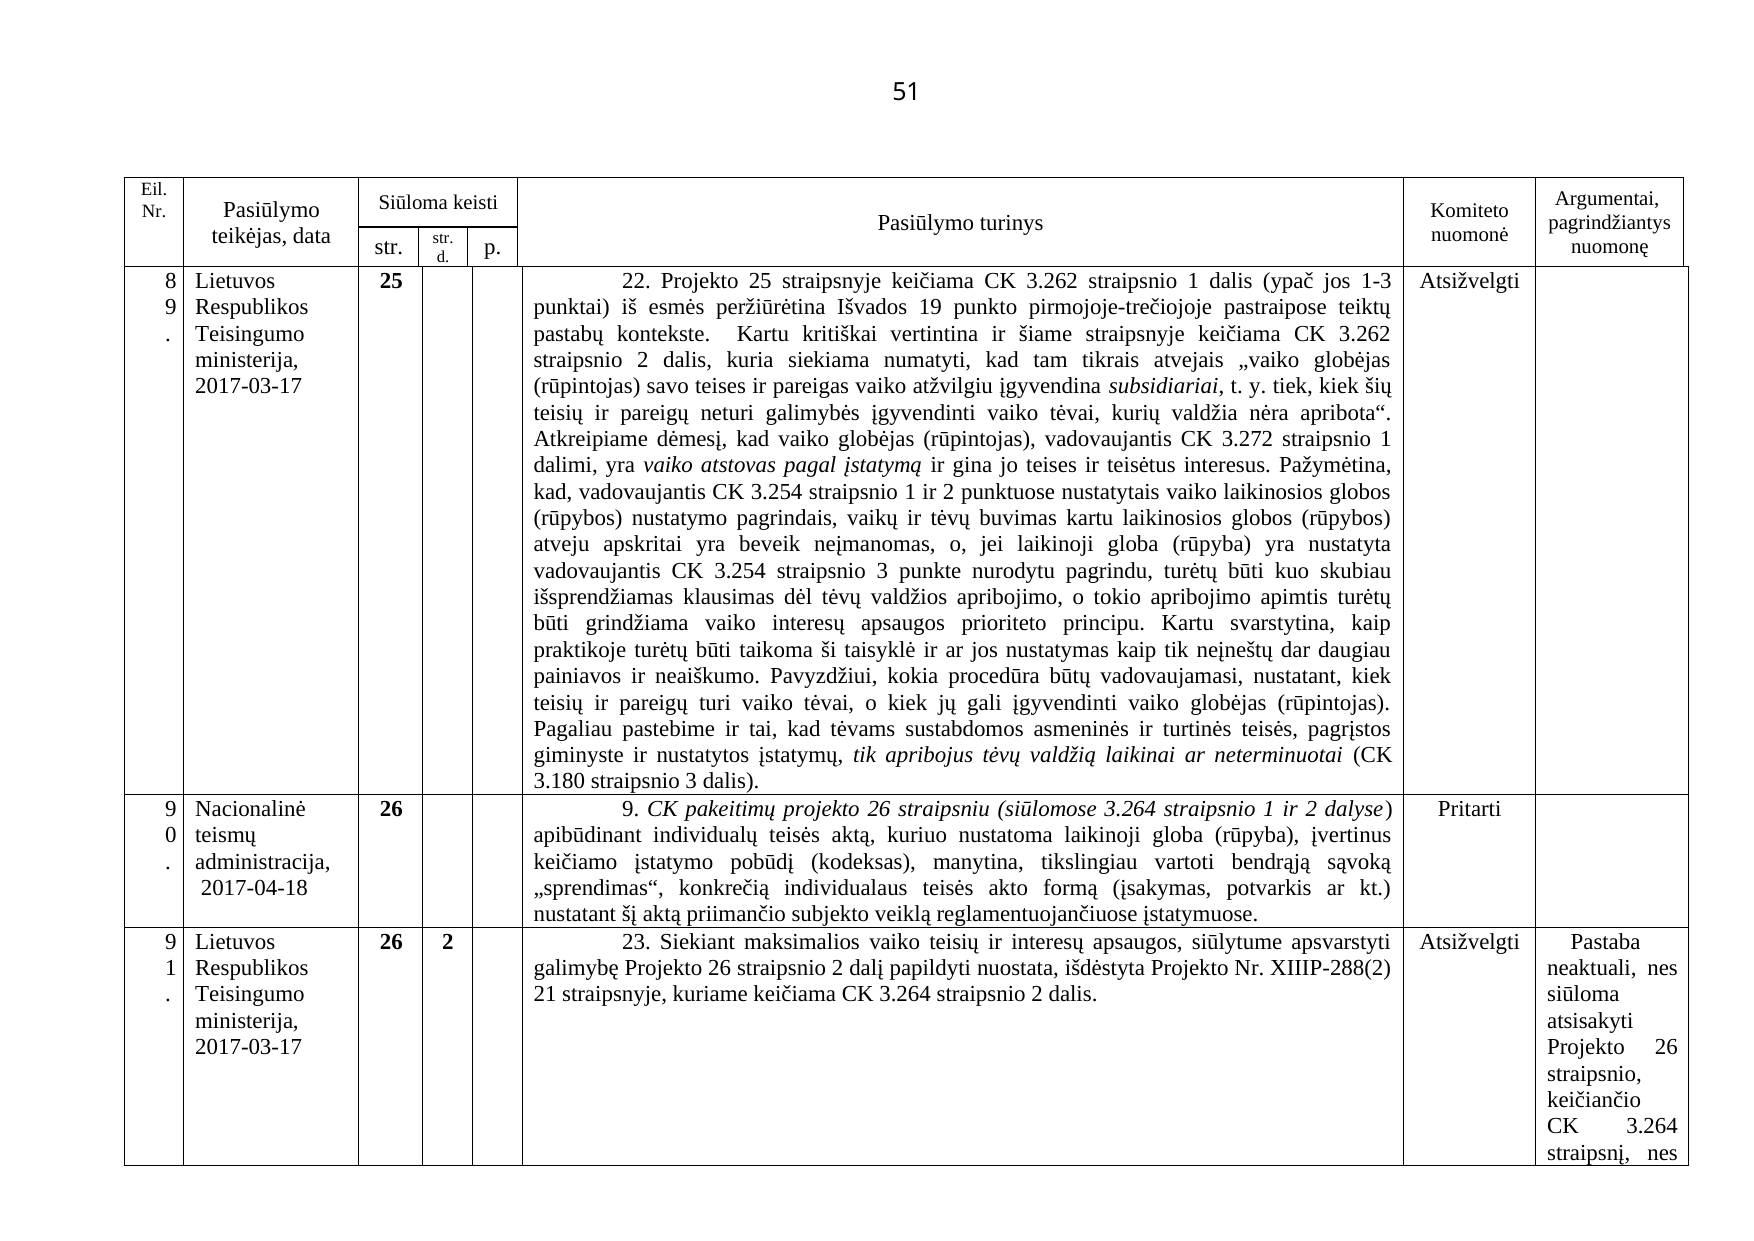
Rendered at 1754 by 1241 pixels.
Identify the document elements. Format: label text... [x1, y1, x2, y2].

table_header Argumentai, pagrindžiantys nuomonę [1536, 178, 1683, 266]
table_cell Pritarti [1404, 795, 1535, 927]
table_cell [1684, 226, 1689, 266]
table_cell [473, 928, 522, 1165]
table_cell [125, 267, 183, 794]
table_cell Nacionalinė teismų administracija, 2017-04-18 [184, 795, 358, 927]
table_cell 22. Projekto 25 straipsnyje keičiama CK 3.262 straipsnio 1 dalis (ypač jos 1-3 punktai) iš esmės peržiūrėtina Išvados 19 punkto pirmojoje-trečiojoje pastraipose teiktų pastabų kontekste. Kartu kritiškai vertintina ir šiame straipsnyje keičiama CK 3.262 straipsnio 2 dalis, kuria siekiama numatyti, kad tam tikrais atvejais „vaiko globėjas (rūpintojas) savo teises ir pareigas vaiko atžvilgiu įgyvendina subsidiariai, t. y. tiek, kiek šių teisių ir pareigų neturi galimybės įgyvendinti vaiko tėvai, kurių valdžia nėra apribota“. Atkreipiame dėmesį, kad vaiko globėjas (rūpintojas), vadovaujantis CK 3.272 straipsnio 1 dalimi, yra vaiko atstovas pagal įstatymą ir gina jo teises ir teisėtus interesus. Pažymėtina, kad, vadovaujantis CK 3.254 straipsnio 1 ir 2 punktuose nustatytais vaiko laikinosios globos (rūpybos) nustatymo pagrindais, vaikų ir tėvų buvimas kartu laikinosios globos (rūpybos) atveju apskritai yra beveik neįmanomas, o, jei laikinoji globa (rūpyba) yra nustatyta vadovaujantis CK 3.254 straipsnio 3 punkte nurodytu pagrindu, turėtų būti kuo skubiau išsprendžiamas klausimas dėl tėvų valdžios apribojimo, o tokio apribojimo apimtis turėtų būti grindžiama vaiko interesų apsaugos prioriteto principu. Kartu svarstytina, kaip praktikoje turėtų būti taikoma ši taisyklė ir ar jos nustatymas kaip tik neįneštų dar daugiau painiavos ir neaiškumo. Pavyzdžiui, kokia procedūra būtų vadovaujamasi, nustatant, kiek teisių ir pareigų turi vaiko tėvai, o kiek jų gali įgyvendinti vaiko globėjas (rūpintojas). Pagaliau pastebime ir tai, kad tėvams sustabdomos asmeninės ir turtinės teisės, pagrįstos giminyste ir nustatytos įstatymų, tik apribojus tėvų valdžią laikinai ar neterminuotai (CK 3.180 straipsnio 3 dalis). [523, 267, 1403, 794]
table_cell Lietuvos Respublikos Teisingumo ministerija, 2017-03-17 [184, 267, 358, 794]
table_cell 9. CK pakeitimų projekto 26 straipsniu (siūlomose 3.264 straipsnio 1 ir 2 dalyse) apibūdinant individualų teisės aktą, kuriuo nustatoma laikinoji globa (rūpyba), įvertinus keičiamo įstatymo pobūdį (kodeksas), manytina, tikslingiau vartoti bendrąją sąvoką „sprendimas“, konkrečią individualaus teisės akto formą (įsakymas, potvarkis ar kt.) nustatant šį aktą priimančio subjekto veiklą reglamentuojančiuose įstatymuose. [523, 795, 1403, 927]
table_header [1684, 177, 1689, 226]
table_cell [473, 795, 522, 927]
table_cell [125, 928, 183, 1165]
table_cell Atsižvelgti [1404, 267, 1535, 794]
table_header Pasiūlymo teikėjas, data [184, 178, 358, 266]
table_cell 26 [359, 795, 422, 927]
table_cell Atsižvelgti [1404, 928, 1535, 1165]
table_cell Pastaba neaktuali, nes siūloma atsisakyti Projekto 26 straipsnio, keičiančio CK 3.264 straipsnį, nes [1536, 928, 1688, 1165]
table_cell [125, 795, 183, 927]
table_cell [423, 267, 472, 794]
table_header Siūloma keisti [359, 178, 517, 226]
table_header Komiteto nuomonė [1404, 178, 1535, 266]
table_cell [1536, 795, 1688, 927]
table_cell [1536, 267, 1688, 794]
table_cell p. [468, 228, 517, 266]
table_cell [473, 267, 522, 794]
table_cell [423, 795, 472, 927]
table_cell str. [359, 228, 418, 266]
table_cell 2 [423, 928, 472, 1165]
table_cell str. d. [419, 228, 467, 266]
table_cell 23. Siekiant maksimalios vaiko teisių ir interesų apsaugos, siūlytume apsvarstyti galimybę Projekto 26 straipsnio 2 dalį papildyti nuostata, išdėstyta Projekto Nr. XIIIP-288(2) 21 straipsnyje, kuriame keičiama CK 3.264 straipsnio 2 dalis. [523, 928, 1403, 1165]
table_header Eil. Nr. [125, 178, 183, 266]
table_header Pasiūlymo turinys [518, 178, 1403, 266]
table_cell Lietuvos Respublikos Teisingumo ministerija, 2017-03-17 [184, 928, 358, 1165]
table_cell 25 [359, 267, 422, 794]
table_cell 26 [359, 928, 422, 1165]
